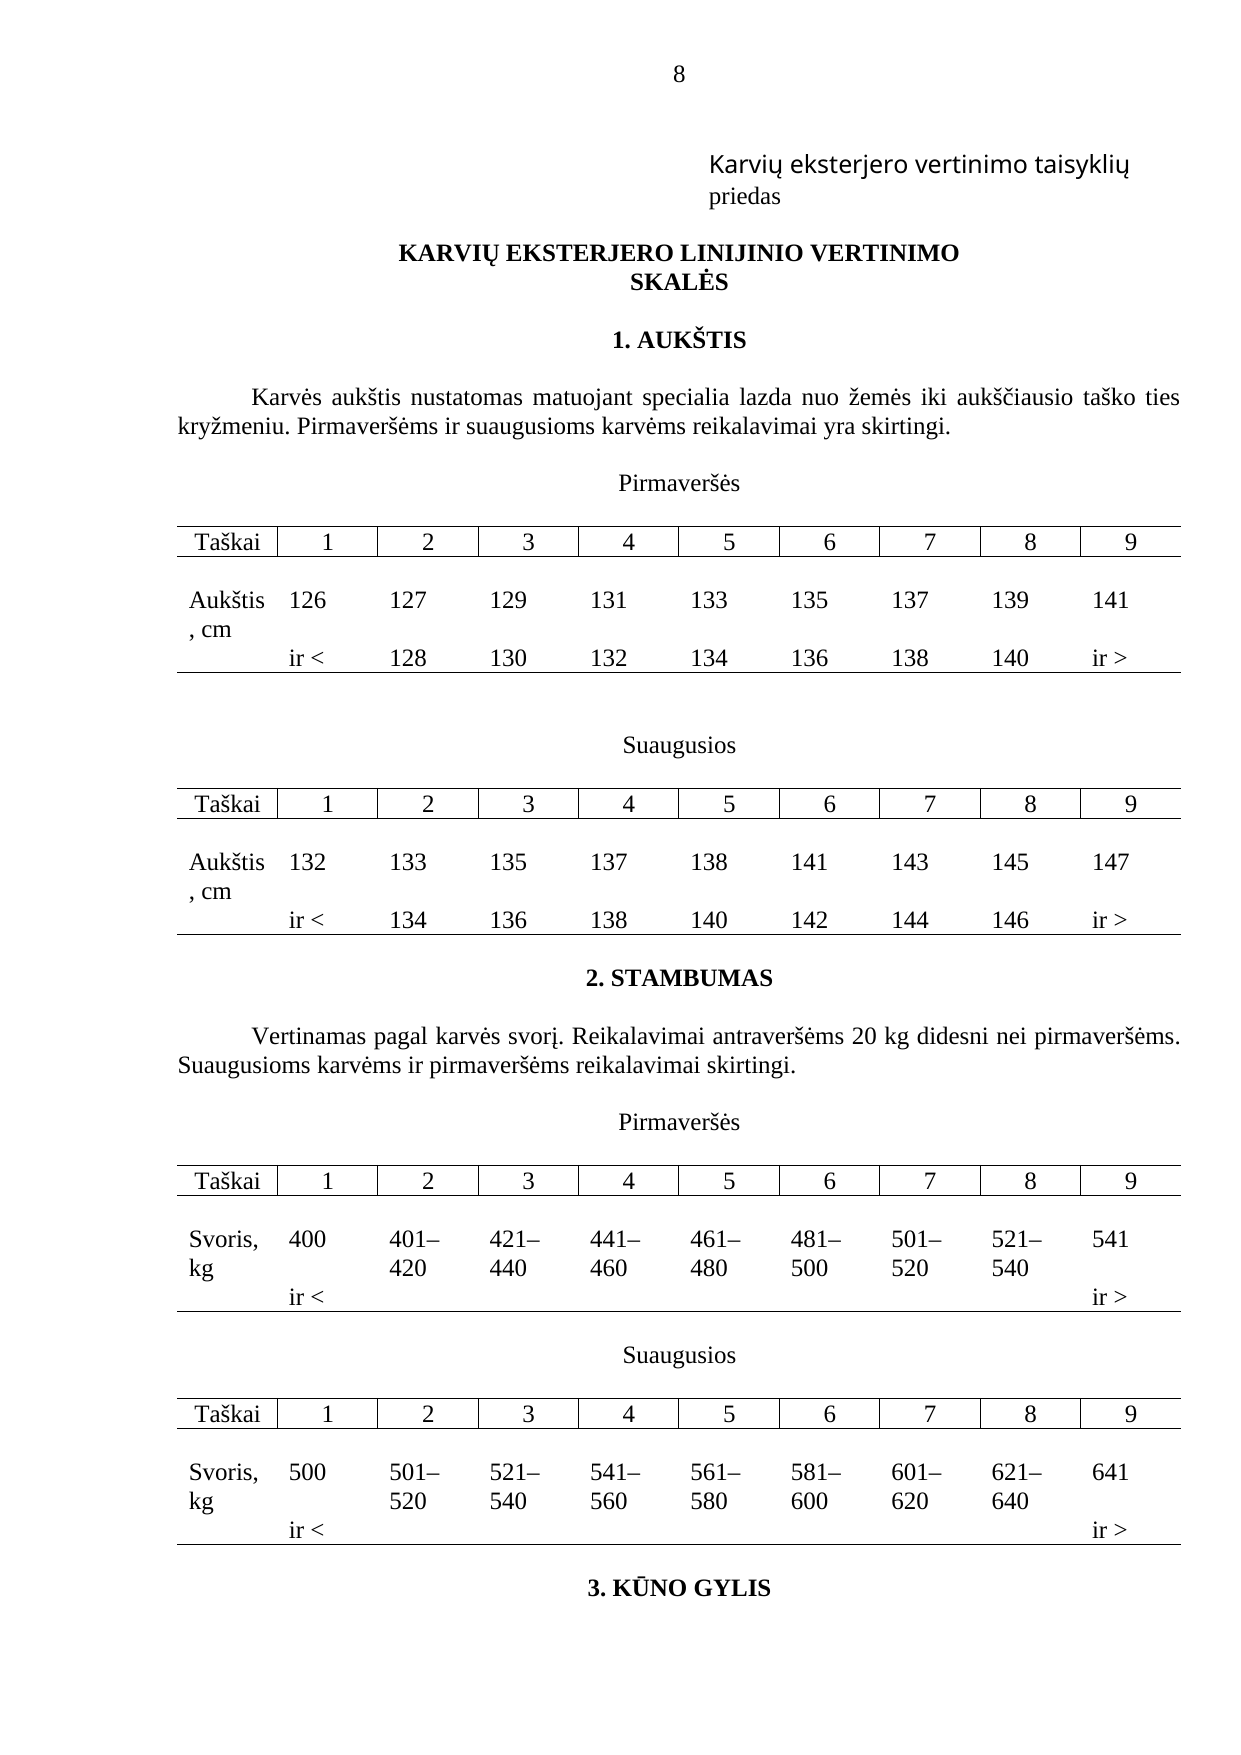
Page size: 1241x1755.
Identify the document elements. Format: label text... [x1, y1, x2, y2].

table_cell [679, 1429, 779, 1457]
text Pirmaveršės [177, 1107, 1181, 1136]
table_header 9 [1081, 789, 1181, 818]
table_cell 135 [478, 848, 578, 905]
table_cell 138 [679, 848, 779, 905]
table_cell [980, 819, 1081, 847]
table_cell ir > [1081, 1515, 1181, 1544]
table_cell 143 [880, 848, 980, 905]
table_cell 135 [779, 586, 880, 643]
table_cell [880, 1196, 980, 1224]
table_header 4 [579, 1399, 678, 1428]
table_cell [278, 819, 378, 847]
table_cell 400 [278, 1224, 378, 1282]
table_cell ir > [1081, 643, 1181, 672]
text 1. Aukštis [177, 325, 1181, 353]
table_cell [478, 1282, 578, 1311]
table_cell 127 [378, 586, 478, 643]
table_cell 144 [880, 905, 980, 934]
table_header 7 [880, 527, 980, 556]
table_header 8 [981, 1399, 1080, 1428]
table_cell [880, 1282, 980, 1311]
table_cell 541 [1081, 1224, 1181, 1282]
table_cell Aukštis, cm [177, 586, 277, 643]
table_cell 561–580 [679, 1458, 779, 1515]
table_cell 145 [980, 848, 1081, 905]
table_cell 461–480 [679, 1224, 779, 1282]
table_header 5 [679, 527, 779, 556]
table_header 8 [981, 789, 1080, 818]
table_header 4 [579, 1166, 678, 1194]
table_cell 141 [1081, 586, 1181, 643]
table_cell 401–420 [378, 1224, 478, 1282]
table_header 1 [278, 789, 377, 818]
table_header 2 [378, 527, 478, 556]
table_cell 133 [378, 848, 478, 905]
table_cell [880, 557, 980, 586]
table_cell [177, 643, 277, 672]
table_cell 129 [478, 586, 578, 643]
table_cell [378, 1429, 478, 1457]
table_header 2 [378, 1399, 478, 1428]
table_cell [980, 557, 1081, 586]
table_cell [679, 819, 779, 847]
table_header 8 [981, 1166, 1080, 1194]
table_cell [880, 819, 980, 847]
table_cell [679, 1515, 779, 1544]
table_cell 128 [378, 643, 478, 672]
text skalėS [177, 267, 1181, 296]
table_cell [378, 557, 478, 586]
table_cell [378, 1282, 478, 1311]
table_cell [177, 1196, 277, 1224]
table_cell 138 [880, 643, 980, 672]
table_cell 142 [779, 905, 880, 934]
table_cell [779, 1282, 880, 1311]
table_cell [378, 1196, 478, 1224]
table_cell [679, 557, 779, 586]
table_header 2 [378, 1166, 478, 1194]
table_cell Svoris, kg [177, 1224, 277, 1282]
table_cell 501–520 [880, 1224, 980, 1282]
table_header 9 [1081, 1399, 1181, 1428]
table_cell 501–520 [378, 1458, 478, 1515]
table_cell ir > [1081, 905, 1181, 934]
table_header 6 [780, 1166, 879, 1194]
table_cell [779, 1196, 880, 1224]
table_cell [679, 1196, 779, 1224]
table_cell 146 [980, 905, 1081, 934]
table_cell [779, 1429, 880, 1457]
table_cell 132 [579, 643, 679, 672]
table_cell 601–620 [880, 1458, 980, 1515]
table_cell [1081, 557, 1181, 586]
table_cell [177, 557, 277, 586]
table_header 1 [278, 1166, 377, 1194]
table_cell [278, 1429, 378, 1457]
table_header 7 [880, 1399, 980, 1428]
table_cell [980, 1515, 1081, 1544]
table_header 8 [981, 527, 1080, 556]
table_cell ir > [1081, 1282, 1181, 1311]
table_cell 581–600 [779, 1458, 880, 1515]
table_cell 140 [679, 905, 779, 934]
table_cell [478, 1515, 578, 1544]
table_cell [177, 1515, 277, 1544]
table_header 6 [780, 789, 879, 818]
table_header Taškai [177, 1399, 277, 1428]
table_cell 137 [880, 586, 980, 643]
table_header 6 [780, 527, 879, 556]
table_header 5 [679, 1399, 779, 1428]
table_cell 441–460 [579, 1224, 679, 1282]
text Suaugusios [177, 1340, 1181, 1369]
table_header 1 [278, 527, 377, 556]
table_cell ir < [278, 1515, 378, 1544]
table_header 3 [479, 1399, 578, 1428]
table_cell 641 [1081, 1458, 1181, 1515]
table_cell [579, 557, 679, 586]
table_header Taškai [177, 1166, 277, 1194]
table_cell [378, 1515, 478, 1544]
table_header 3 [479, 1166, 578, 1194]
table_cell [779, 1515, 880, 1544]
table_cell 136 [478, 905, 578, 934]
table_cell 147 [1081, 848, 1181, 905]
table_header 1 [278, 1399, 377, 1428]
table_cell [880, 1429, 980, 1457]
table_header 2 [378, 789, 478, 818]
table_cell 134 [378, 905, 478, 934]
table_cell [1081, 1429, 1181, 1457]
table_header 7 [880, 1166, 980, 1194]
table_cell 141 [779, 848, 880, 905]
table_cell [478, 1196, 578, 1224]
table_cell 421–440 [478, 1224, 578, 1282]
table_cell Svoris, kg [177, 1458, 277, 1515]
table_cell 139 [980, 586, 1081, 643]
table_cell [177, 905, 277, 934]
table_cell [880, 1515, 980, 1544]
table_cell [177, 1429, 277, 1457]
text Karvės aukštis nustatomas matuojant specialia lazda nuo žemės iki aukščiausio taško ties kryžmeniu. Pirmaveršėms ir suaugusioms karvėms reikalavimai yra skirtingi. [177, 382, 1181, 440]
table_header 7 [880, 789, 980, 818]
table_cell [478, 1429, 578, 1457]
table_cell 621–640 [980, 1458, 1081, 1515]
table_cell 521–540 [478, 1458, 578, 1515]
table_cell [378, 819, 478, 847]
table_cell [177, 819, 277, 847]
table_header 9 [1081, 527, 1181, 556]
table_cell 140 [980, 643, 1081, 672]
text Pirmaveršės [177, 468, 1181, 497]
table_header 4 [579, 527, 678, 556]
table_cell [779, 557, 880, 586]
table_cell 136 [779, 643, 880, 672]
table_cell ir < [278, 1282, 378, 1311]
table_cell [177, 1282, 277, 1311]
table_cell ir < [278, 643, 378, 672]
table_cell [980, 1196, 1081, 1224]
table_cell [579, 1429, 679, 1457]
text Suaugusios [177, 730, 1181, 759]
table_cell 132 [278, 848, 378, 905]
table_cell [278, 1196, 378, 1224]
table_cell 500 [278, 1458, 378, 1515]
table_cell 134 [679, 643, 779, 672]
table_cell [1081, 1196, 1181, 1224]
text priedas [177, 181, 1181, 210]
text 2. Stambumas [177, 963, 1181, 992]
table_cell [278, 557, 378, 586]
table_cell [1081, 819, 1181, 847]
table_cell [579, 1515, 679, 1544]
table_header 4 [579, 789, 678, 818]
table_cell [779, 819, 880, 847]
table_header 3 [479, 789, 578, 818]
table_header Taškai [177, 527, 277, 556]
table_cell 541–560 [579, 1458, 679, 1515]
table_header 5 [679, 1166, 779, 1194]
text KarviŲ eksterjero linijinio vertinimo [177, 238, 1181, 267]
table_header Taškai [177, 789, 277, 818]
table_cell 521–540 [980, 1224, 1081, 1282]
table_cell [679, 1282, 779, 1311]
table_cell 130 [478, 643, 578, 672]
table_cell 137 [579, 848, 679, 905]
text Karvių eksterjero vertinimo taisyklių [177, 147, 1181, 181]
table_cell 131 [579, 586, 679, 643]
table_cell ir < [278, 905, 378, 934]
table_cell 138 [579, 905, 679, 934]
table_cell 126 [278, 586, 378, 643]
table_cell [980, 1282, 1081, 1311]
table_header 5 [679, 789, 779, 818]
table_header 3 [479, 527, 578, 556]
table_cell [579, 1196, 679, 1224]
table_cell [579, 819, 679, 847]
table_cell 481–500 [779, 1224, 880, 1282]
table_cell Aukštis, cm [177, 848, 277, 905]
table_cell [478, 819, 578, 847]
table_cell [980, 1429, 1081, 1457]
text 3. Kūno gylis [177, 1573, 1181, 1602]
table_header 9 [1081, 1166, 1181, 1194]
table_header 6 [780, 1399, 879, 1428]
table_cell [478, 557, 578, 586]
table_cell [579, 1282, 679, 1311]
text Vertinamas pagal karvės svorį. Reikalavimai antraveršėms 20 kg didesni nei pirmaveršėms. Suaugusioms karvėms ir pirmaveršėms reikalavimai skirtingi. [177, 1021, 1181, 1078]
table_cell 133 [679, 586, 779, 643]
